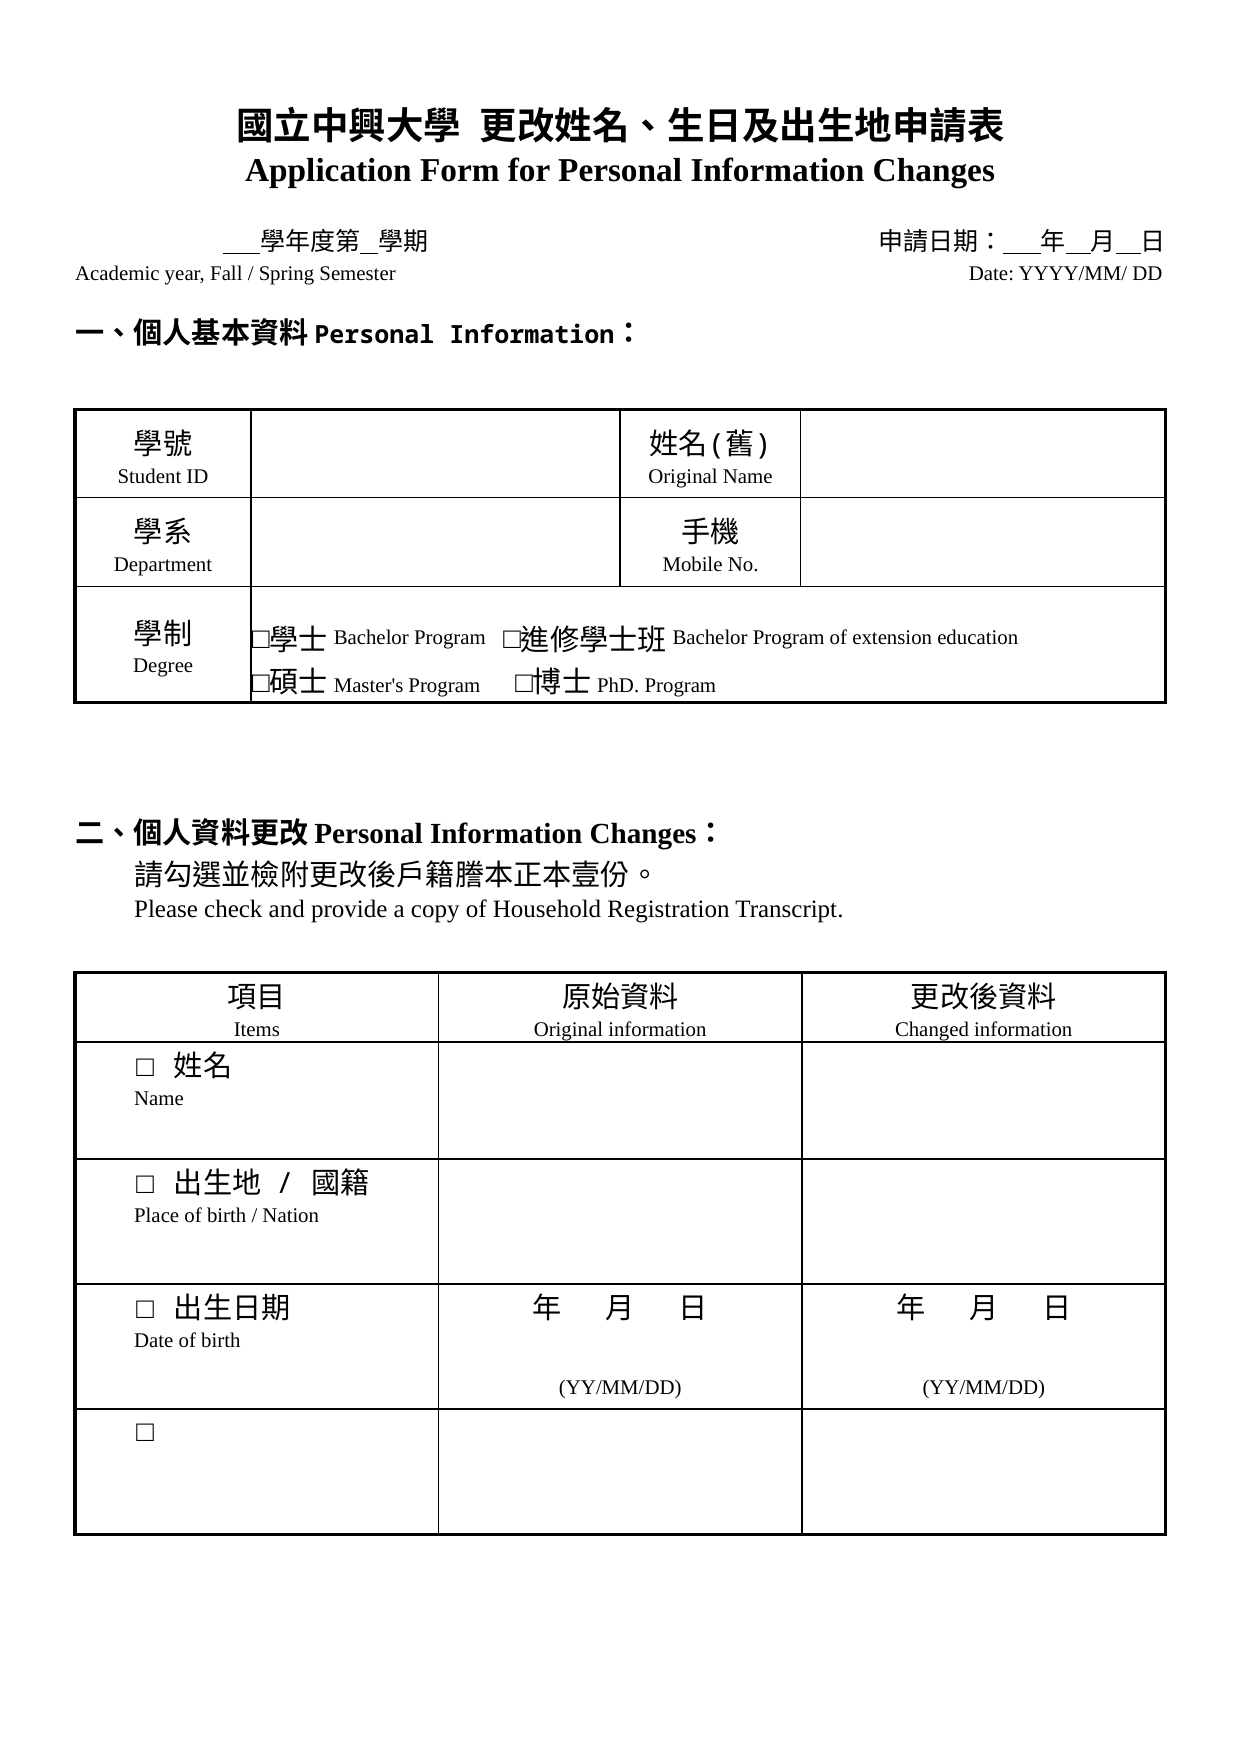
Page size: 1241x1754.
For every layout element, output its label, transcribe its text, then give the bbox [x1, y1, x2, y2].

text Application Form for Personal Information Changes [75, 150, 1165, 188]
text 一、個人基本資料Personal Information： [75, 309, 1165, 352]
table_cell 學系Department [77, 498, 250, 586]
table_cell □學士Bachelor Program □進修學士班Bachelor Program of extension education □碩士Master's Program □博士PhD. Program [252, 587, 1164, 701]
table_cell [77, 1410, 438, 1533]
table_header [801, 411, 1164, 497]
text Academic year, Fall / Spring Semester Date: YYYY/MM/ DD [75, 261, 1165, 285]
table_header 姓名(舊) Original Name [621, 411, 800, 497]
table_cell [439, 1043, 801, 1158]
table_cell 姓名 Name [77, 1043, 438, 1158]
text 國立中興大學 更改姓名、生日及出生地申請表 [75, 96, 1165, 150]
table_cell 年 月 日 (YY/MM/DD) [439, 1285, 801, 1408]
table_cell [803, 1043, 1164, 1158]
table_cell [252, 498, 619, 586]
table_cell 出生地 / 國籍 Place of birth / Nation [77, 1160, 438, 1283]
table_cell [803, 1410, 1164, 1533]
text 請勾選並檢附更改後戶籍謄本正本壹份。 [134, 852, 1165, 894]
text Please check and provide a copy of Household Registration Transcript. [134, 894, 1165, 923]
table_cell [803, 1160, 1164, 1283]
table_header 項目 Items [77, 974, 438, 1041]
table_cell [801, 498, 1164, 586]
table_cell 出生日期 Date of birth [77, 1285, 438, 1408]
text 二、個人資料更改Personal Information Changes： [75, 810, 1165, 852]
table_header [252, 411, 619, 497]
table_cell 年 月 日 (YY/MM/DD) [803, 1285, 1164, 1408]
table_header 原始資料 Original information [439, 974, 801, 1041]
text 學年度第 學期 申請日期： 年 月 日 [75, 207, 1165, 261]
table_header 更改後資料 Changed information [803, 974, 1164, 1041]
table_cell 學制 Degree [77, 587, 250, 701]
table_cell [439, 1410, 801, 1533]
table_header 學號 Student ID [77, 411, 250, 497]
table_cell 手機 Mobile No. [621, 498, 800, 586]
table_cell [439, 1160, 801, 1283]
